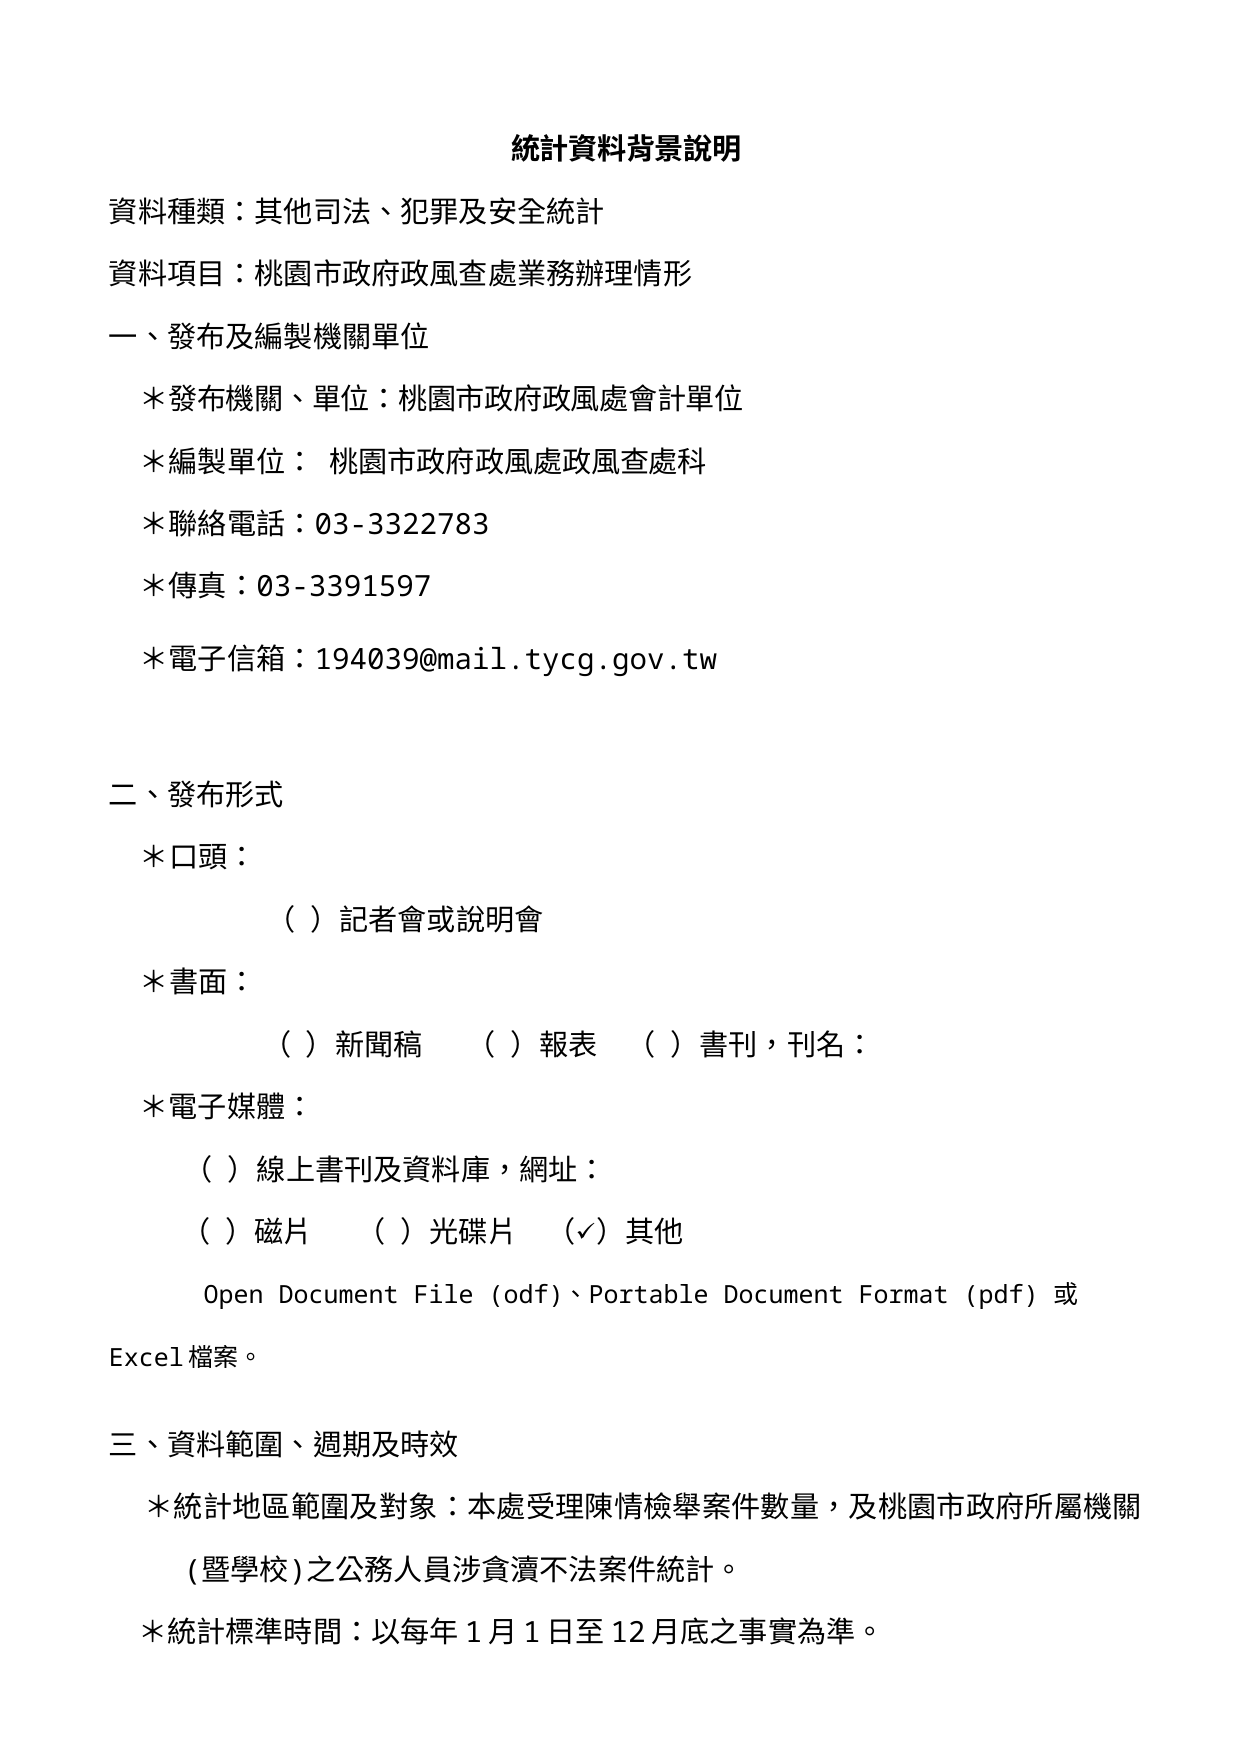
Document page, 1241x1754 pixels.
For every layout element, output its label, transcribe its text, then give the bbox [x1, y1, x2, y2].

table_header ＊電子信箱：194039@mail.tycg.gov.tw [109, 605, 1138, 688]
table_header [1138, 605, 1144, 688]
table_header 統計資料背景說明 資料種類：其他司法、犯罪及安全統計 資料項目：桃園市政府政風查處業務辦理情形 一、發布及編製機關單位 ＊發布機關、單位：桃園市政府政風處會計單位 ＊編製單位： 桃園市政府政風處政風查處科 ＊聯絡電話：03-3322783 ＊傳真：03-3391597 二、發布形式 口頭： （ ）記者會或說明會 書面： （ ）新聞稿 （ ）報表 （ ）書刊，刊名： ＊電子媒體： （ ）線上書刊及資料庫，網址： （ ）磁片 （ ）光碟片 （）其他 Open Document File (odf)、Portable Document Format (pdf) 或Excel檔案。 三、資料範圍、週期及時效 ＊統計地區範圍及對象：本處受理陳情檢舉案件數量，及桃園市政府所屬機關(暨學校)之公務人員涉貪瀆不法案件統計。 ＊統計標準時間：以每年1月1日至12月底之事實為準。 [98, 105, 1155, 1651]
